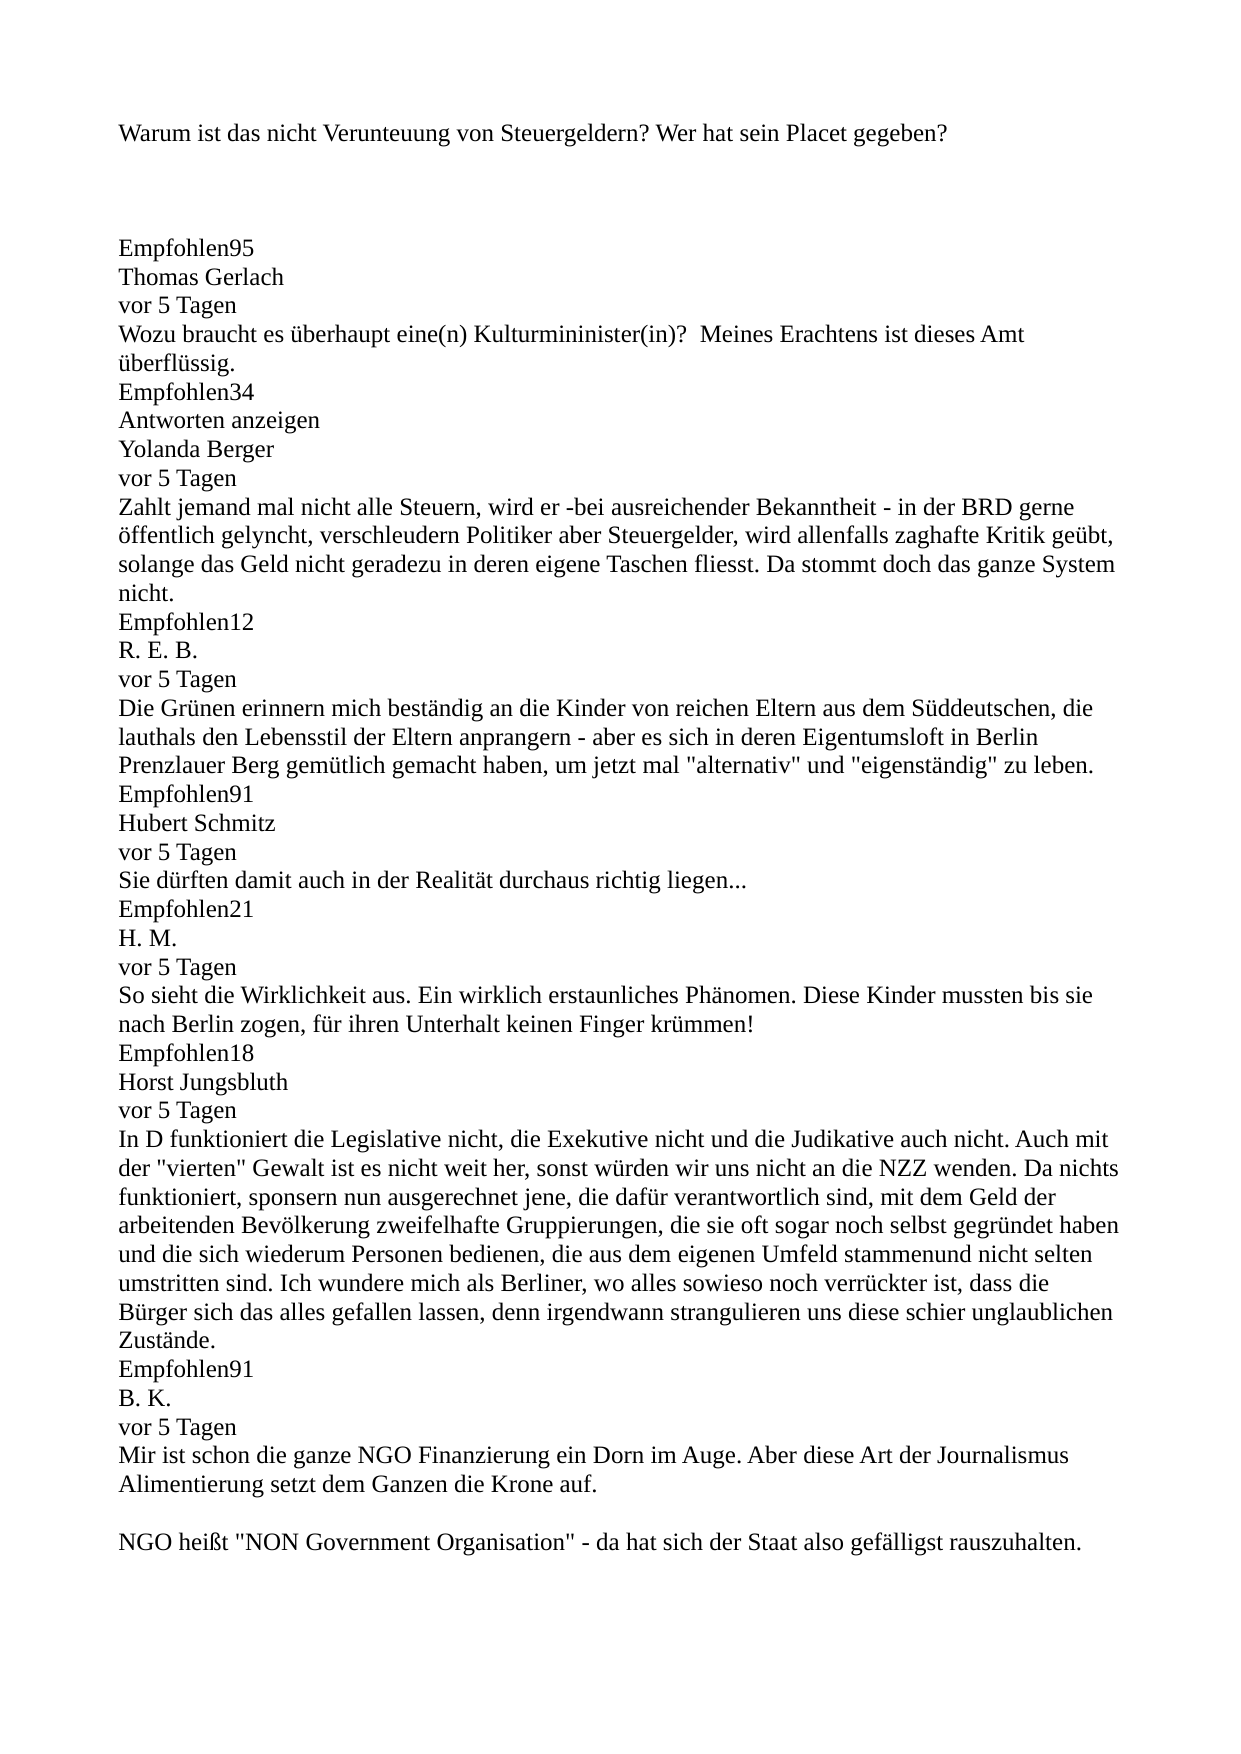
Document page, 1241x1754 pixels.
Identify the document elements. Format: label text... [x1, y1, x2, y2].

text Thomas Gerlach [118, 262, 1122, 291]
text Mir ist schon die ganze NGO Finanzierung ein Dorn im Auge. Aber diese Art der Journalismus Alimentierung setzt dem Ganzen die Krone auf. [118, 1441, 1122, 1498]
text Hubert Schmitz [118, 808, 1122, 837]
text vor 5 Tagen [118, 837, 1122, 866]
text Empfohlen91 [118, 779, 1122, 808]
text vor 5 Tagen [118, 1412, 1122, 1441]
text vor 5 Tagen [118, 291, 1122, 319]
text B. K. [118, 1383, 1122, 1412]
text Zahlt jemand mal nicht alle Steuern, wird er -bei ausreichender Bekanntheit - in der BRD gerne öffentlich gelyncht, verschleudern Politiker aber Steuergelder, wird allenfalls zaghafte Kritik geübt, solange das Geld nicht geradezu in deren eigene Taschen fliesst. Da stommt doch das ganze System nicht. [118, 492, 1122, 607]
text Empfohlen12 [118, 607, 1122, 636]
text vor 5 Tagen [118, 952, 1122, 981]
text Warum ist das nicht Verunteuung von Steuergeldern? Wer hat sein Placet gegeben? [118, 118, 1122, 147]
text Empfohlen18 [118, 1038, 1122, 1067]
text Empfohlen91 [118, 1354, 1122, 1383]
text R. E. B. [118, 636, 1122, 664]
text Horst Jungsbluth [118, 1067, 1122, 1096]
text vor 5 Tagen [118, 463, 1122, 492]
text NGO heißt "NON Government Organisation" - da hat sich der Staat also gefälligst rauszuhalten. [118, 1527, 1122, 1556]
text Empfohlen34 [118, 377, 1122, 406]
text vor 5 Tagen [118, 1096, 1122, 1124]
text Empfohlen95 [118, 233, 1122, 262]
text In D funktioniert die Legislative nicht, die Exekutive nicht und die Judikative auch nicht. Auch mit der "vierten" Gewalt ist es nicht weit her, sonst würden wir uns nicht an die NZZ wenden. Da nichts funktioniert, sponsern nun ausgerechnet jene, die dafür verantwortlich sind, mit dem Geld der arbeitenden Bevölkerung zweifelhafte Gruppierungen, die sie oft sogar noch selbst gegründet haben und die sich wiederum Personen bedienen, die aus dem eigenen Umfeld stammenund nicht selten umstritten sind. Ich wundere mich als Berliner, wo alles sowieso noch verrückter ist, dass die Bürger sich das alles gefallen lassen, denn irgendwann strangulieren uns diese schier unglaublichen Zustände. [118, 1124, 1122, 1354]
text Wozu braucht es überhaupt eine(n) Kulturmininister(in)? Meines Erachtens ist dieses Amt überflüssig. [118, 319, 1122, 377]
text vor 5 Tagen [118, 664, 1122, 693]
text Sie dürften damit auch in der Realität durchaus richtig liegen... [118, 866, 1122, 894]
text Empfohlen21 [118, 894, 1122, 923]
text Die Grünen erinnern mich beständig an die Kinder von reichen Eltern aus dem Süddeutschen, die lauthals den Lebensstil der Eltern anprangern - aber es sich in deren Eigentumsloft in Berlin Prenzlauer Berg gemütlich gemacht haben, um jetzt mal "alternativ" und "eigenständig" zu leben. [118, 693, 1122, 779]
text Antworten anzeigen [118, 406, 1122, 434]
text So sieht die Wirklichkeit aus. Ein wirklich erstaunliches Phänomen. Diese Kinder mussten bis sie nach Berlin zogen, für ihren Unterhalt keinen Finger krümmen! [118, 981, 1122, 1038]
text H. M. [118, 923, 1122, 952]
text Yolanda Berger [118, 434, 1122, 463]
